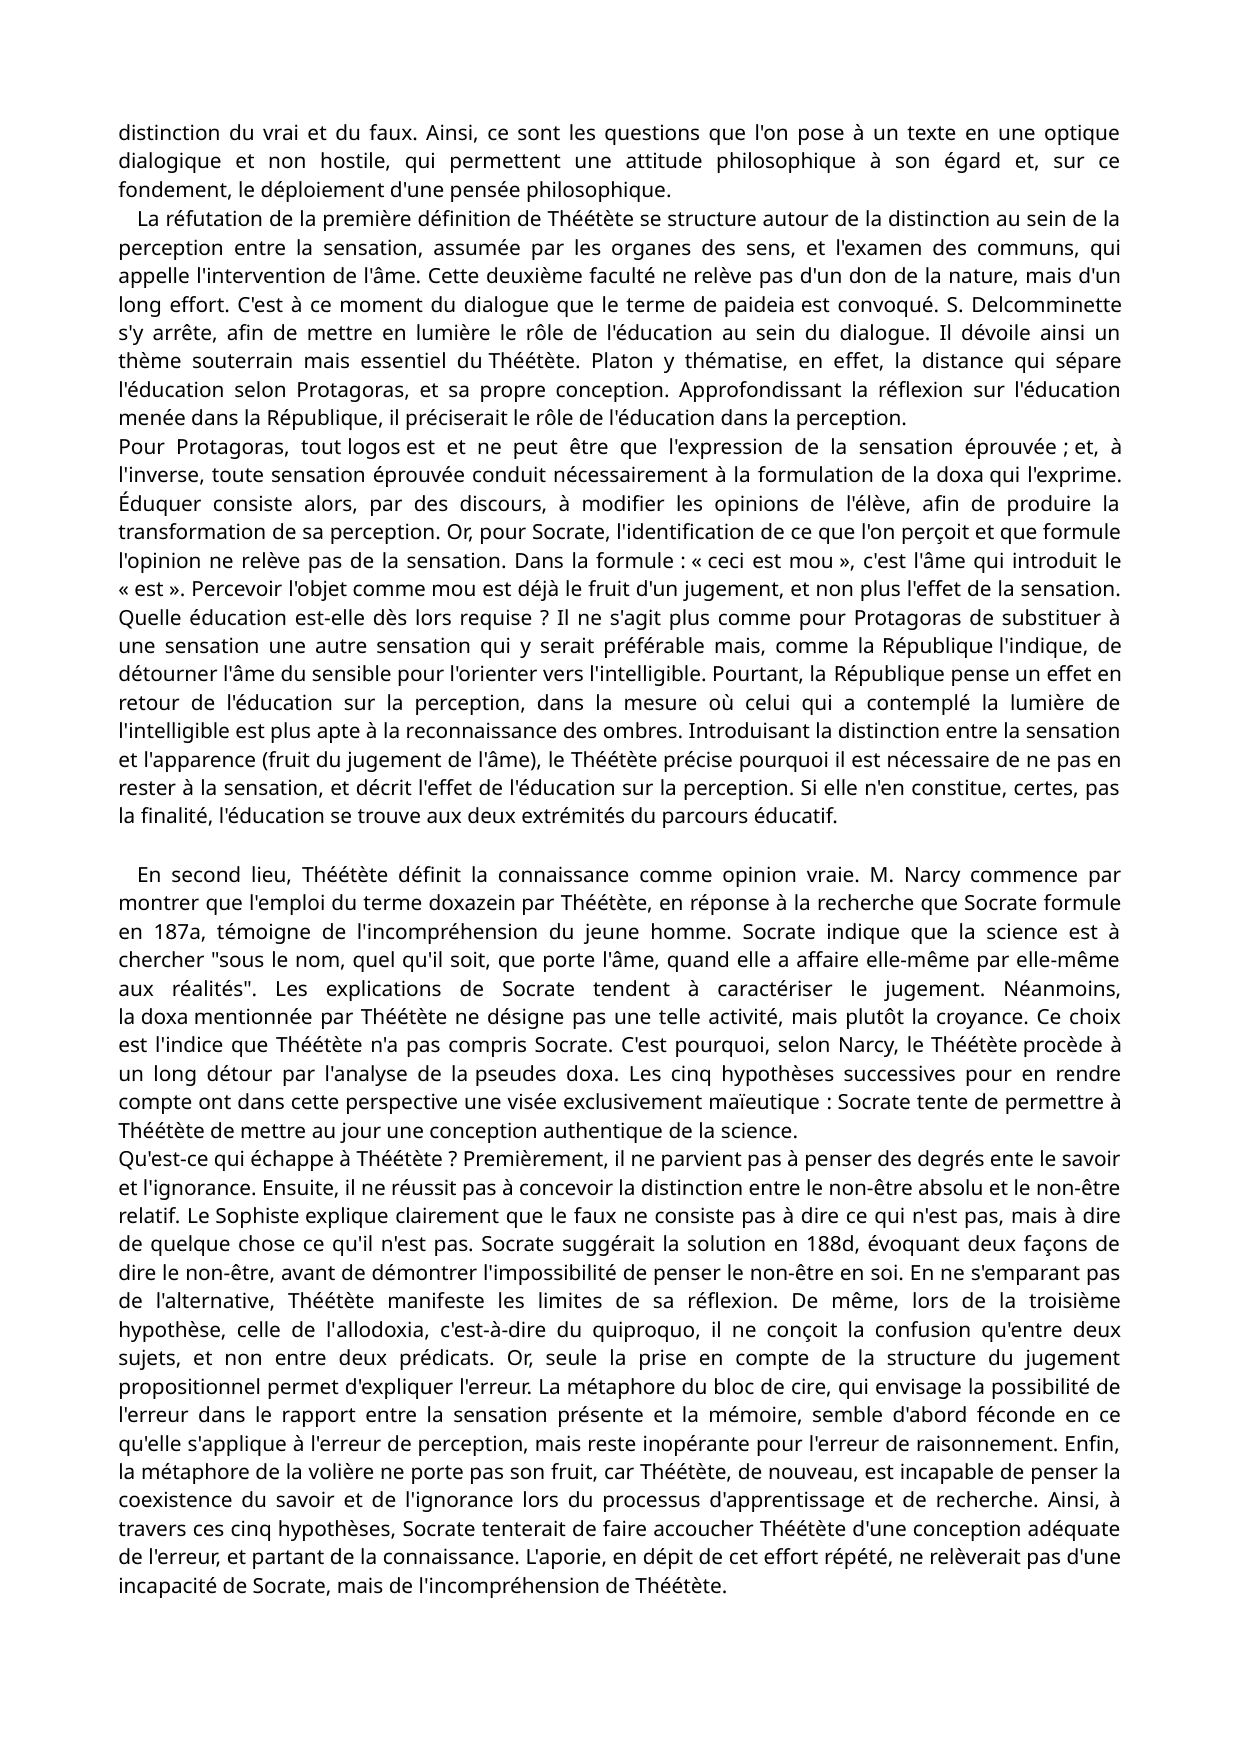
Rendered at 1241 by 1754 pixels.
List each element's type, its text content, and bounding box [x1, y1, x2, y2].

text distinction du vrai et du faux. Ainsi, ce sont les questions que l'on pose à un texte en une optique dialogique et non hostile, qui permettent une attitude philosophique à son égard et, sur ce fondement, le déploiement d'une pensée philosophique. [118, 118, 1122, 203]
text En second lieu, Théétète définit la connaissance comme opinion vraie. M. Narcy commence par montrer que l'emploi du terme doxazein par Théétète, en réponse à la recherche que Socrate formule en 187a, témoigne de l'incompréhension du jeune homme. Socrate indique que la science est à chercher "sous le nom, quel qu'il soit, que porte l'âme, quand elle a affaire elle-même par elle-même aux réalités". Les explications de Socrate tendent à caractériser le jugement. Néanmoins, la doxa mentionnée par Théétète ne désigne pas une telle activité, mais plutôt la croyance. Ce choix est l'indice que Théétète n'a pas compris Socrate. C'est pourquoi, selon Narcy, le Théétète procède à un long détour par l'analyse de la pseudes doxa. Les cinq hypothèses successives pour en rendre compte ont dans cette perspective une visée exclusivement maïeutique : Socrate tente de permettre à Théétète de mettre au jour une conception authentique de la science. [118, 859, 1122, 1144]
text Pour Protagoras, tout logos est et ne peut être que l'expression de la sensation éprouvée ; et, à l'inverse, toute sensation éprouvée conduit nécessairement à la formulation de la doxa qui l'exprime. Éduquer consiste alors, par des discours, à modifier les opinions de l'élève, afin de produire la transformation de sa perception. Or, pour Socrate, l'identification de ce que l'on perçoit et que formule l'opinion ne relève pas de la sensation. Dans la formule : « ceci est mou », c'est l'âme qui introduit le « est ». Percevoir l'objet comme mou est déjà le fruit d'un jugement, et non plus l'effet de la sensation. Quelle éducation est-elle dès lors requise ? Il ne s'agit plus comme pour Protagoras de substituer à une sensation une autre sensation qui y serait préférable mais, comme la République l'indique, de détourner l'âme du sensible pour l'orienter vers l'intelligible. Pourtant, la République pense un effet en retour de l'éducation sur la perception, dans la mesure où celui qui a contemplé la lumière de l'intelligible est plus apte à la reconnaissance des ombres. Introduisant la distinction entre la sensation et l'apparence (fruit du jugement de l'âme), le Théétète précise pourquoi il est nécessaire de ne pas en rester à la sensation, et décrit l'effet de l'éducation sur la perception. Si elle n'en constitue, certes, pas la finalité, l'éducation se trouve aux deux extrémités du parcours éducatif. [118, 432, 1122, 830]
text Qu'est-ce qui échappe à Théétète ? Premièrement, il ne parvient pas à penser des degrés ente le savoir et l'ignorance. Ensuite, il ne réussit pas à concevoir la distinction entre le non-être absolu et le non-être relatif. Le Sophiste explique clairement que le faux ne consiste pas à dire ce qui n'est pas, mais à dire de quelque chose ce qu'il n'est pas. Socrate suggérait la solution en 188d, évoquant deux façons de dire le non-être, avant de démontrer l'impossibilité de penser le non-être en soi. En ne s'emparant pas de l'alternative, Théétète manifeste les limites de sa réflexion. De même, lors de la troisième hypothèse, celle de l'allodoxia, c'est-à-dire du quiproquo, il ne conçoit la confusion qu'entre deux sujets, et non entre deux prédicats. Or, seule la prise en compte de la structure du jugement propositionnel permet d'expliquer l'erreur. La métaphore du bloc de cire, qui envisage la possibilité de l'erreur dans le rapport entre la sensation présente et la mémoire, semble d'abord féconde en ce qu'elle s'applique à l'erreur de perception, mais reste inopérante pour l'erreur de raisonnement. Enfin, la métaphore de la volière ne porte pas son fruit, car Théétète, de nouveau, est incapable de penser la coexistence du savoir et de l'ignorance lors du processus d'apprentissage et de recherche. Ainsi, à travers ces cinq hypothèses, Socrate tenterait de faire accoucher Théétète d'une conception adéquate de l'erreur, et partant de la connaissance. L'aporie, en dépit de cet effort répété, ne relèverait pas d'une incapacité de Socrate, mais de l'incompréhension de Théétète. [118, 1144, 1122, 1599]
text La réfutation de la première définition de Théétète se structure autour de la distinction au sein de la perception entre la sensation, assumée par les organes des sens, et l'examen des communs, qui appelle l'intervention de l'âme. Cette deuxième faculté ne relève pas d'un don de la nature, mais d'un long effort. C'est à ce moment du dialogue que le terme de paideia est convoqué. S. Delcomminette s'y arrête, afin de mettre en lumière le rôle de l'éducation au sein du dialogue. Il dévoile ainsi un thème souterrain mais essentiel du Théétète. Platon y thématise, en effet, la distance qui sépare l'éducation selon Protagoras, et sa propre conception. Approfondissant la réflexion sur l'éducation menée dans la République, il préciserait le rôle de l'éducation dans la perception. [118, 203, 1122, 432]
